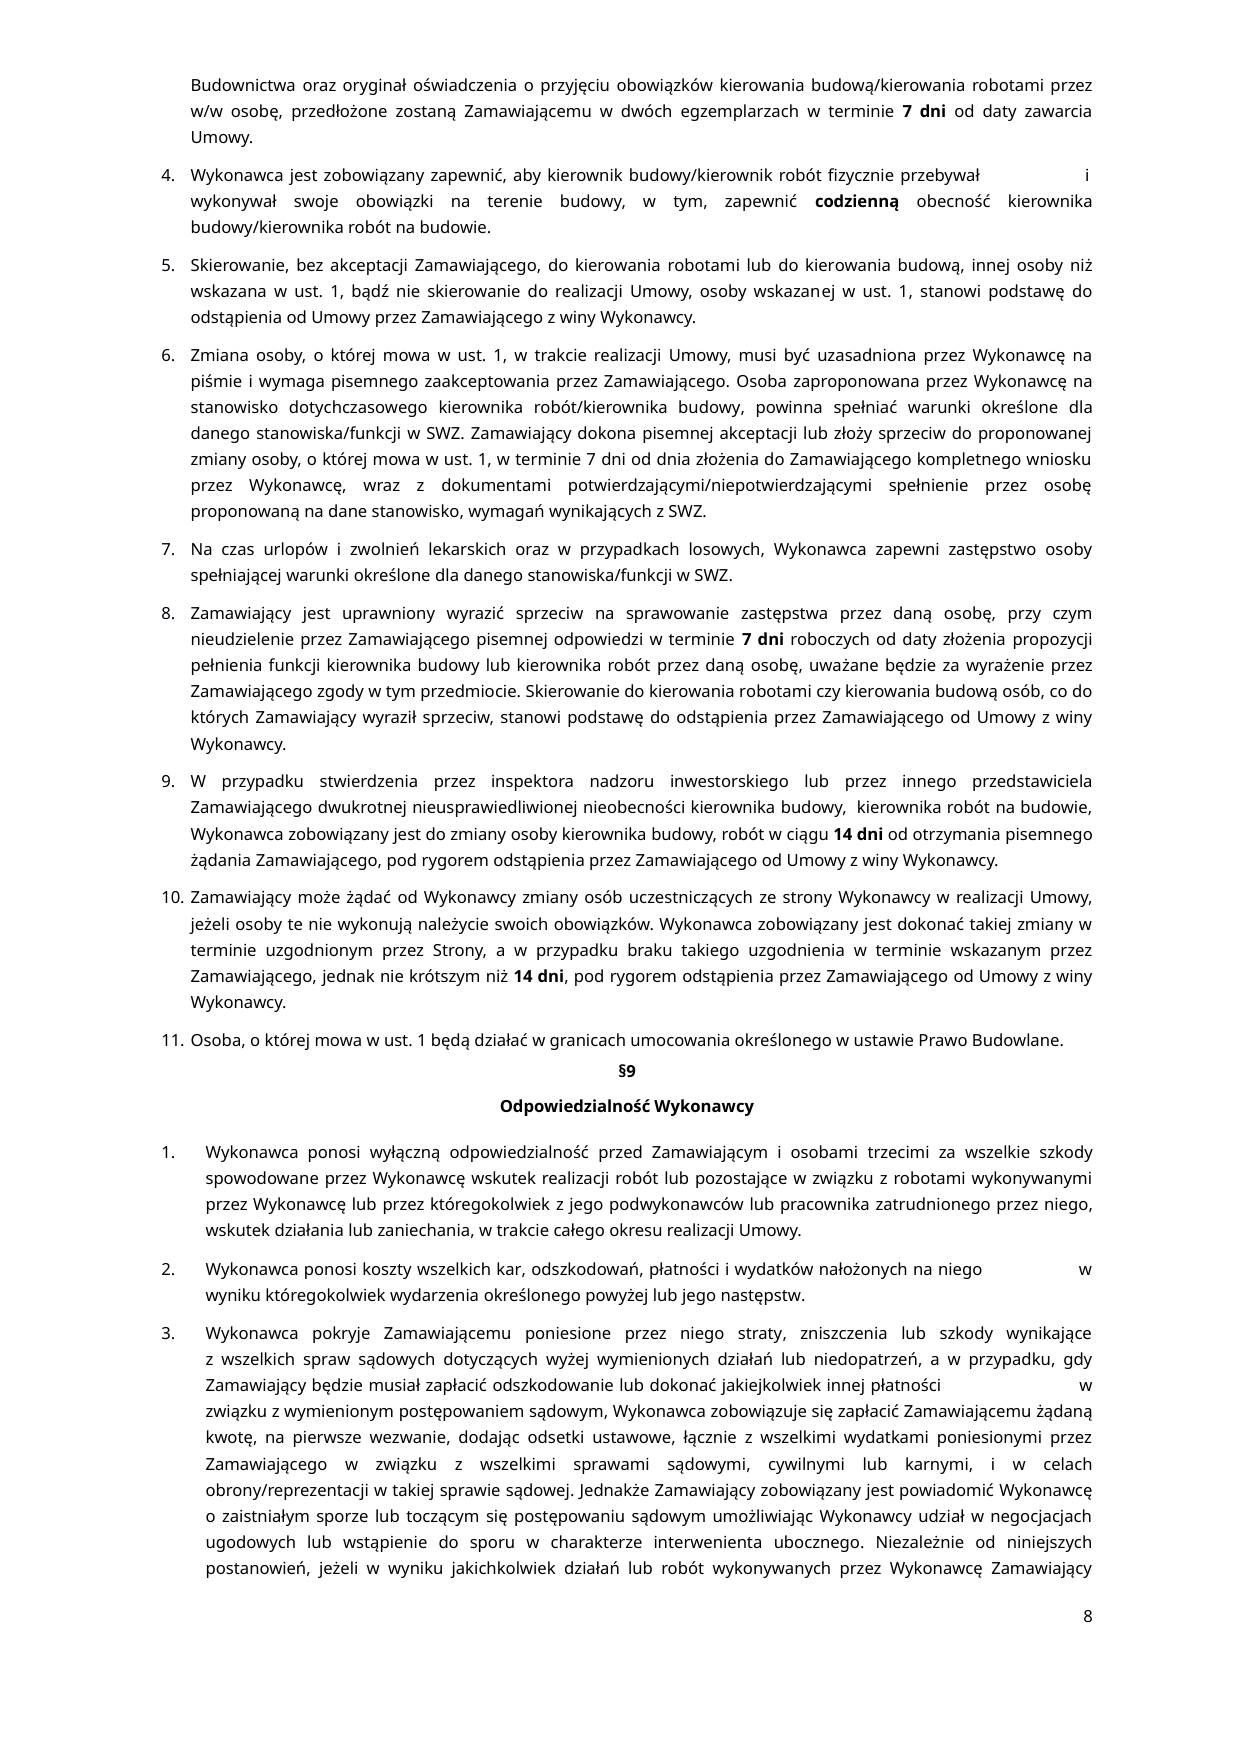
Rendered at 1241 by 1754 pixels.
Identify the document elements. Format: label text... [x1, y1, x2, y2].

list Wykonawca jest zobowiązany zapewnić, aby kierownik budowy/kierownik robót fizycznie przebywał i wykonywał swoje obowiązki na terenie budowy, w tym, zapewnić codzienną obecność kierownika budowy/kierownika robót na budowie. [161, 164, 1093, 238]
list Wykonawca ponosi wyłączną odpowiedzialność przed Zamawiającym i osobami trzecimi za wszelkie szkody spowodowane przez Wykonawcę wskutek realizacji robót lub pozostające w związku z robotami wykonywanymi przez Wykonawcę lub przez któregokolwiek z jego podwykonawców lub pracownika zatrudnionego przez niego, wskutek działania lub zaniechania, w trakcie całego okresu realizacji Umowy. [161, 1141, 1093, 1242]
list Zmiana osoby, o której mowa w ust. 1, w trakcie realizacji Umowy, musi być uzasadniona przez Wykonawcę na piśmie i wymaga pisemnego zaakceptowania przez Zamawiającego. Osoba zaproponowana przez Wykonawcę na stanowisko dotychczasowego kierownika robót/kierownika budowy, powinna spełniać warunki określone dla danego stanowiska/funkcji w SWZ. Zamawiający dokona pisemnej akceptacji lub złoży sprzeciw do proponowanej zmiany osoby, o której mowa w ust. 1, w terminie 7 dni od dnia złożenia do Zamawiającego kompletnego wniosku przez Wykonawcę, wraz z dokumentami potwierdzającymi/niepotwierdzającymi spełnienie przez osobę proponowaną na dane stanowisko, wymagań wynikających z SWZ. [161, 344, 1093, 523]
text Odpowiedzialność Wykonawcy [161, 1094, 1093, 1117]
list Skierowanie, bez akceptacji Zamawiającego, do kierowania robotami lub do kierowania budową, innej osoby niż wskazana w ust. 1, bądź nie skierowanie do realizacji Umowy, osoby wskazanej w ust. 1, stanowi podstawę do odstąpienia od Umowy przez Zamawiającego z winy Wykonawcy. [161, 254, 1093, 328]
text §9 [161, 1060, 1093, 1083]
list Zamawiający jest uprawniony wyrazić sprzeciw na sprawowanie zastępstwa przez daną osobę, przy czym nieudzielenie przez Zamawiającego pisemnej odpowiedzi w terminie 7 dni roboczych od daty złożenia propozycji pełnienia funkcji kierownika budowy lub kierownika robót przez daną osobę, uważane będzie za wyrażenie przez Zamawiającego zgody w tym przedmiocie. Skierowanie do kierowania robotami czy kierowania budową osób, co do których Zamawiający wyraził sprzeciw, stanowi podstawę do odstąpienia przez Zamawiającego od Umowy z winy Wykonawcy. [161, 602, 1093, 755]
list Zamawiający może żądać od Wykonawcy zmiany osób uczestniczących ze strony Wykonawcy w realizacji Umowy, jeżeli osoby te nie wykonują należycie swoich obowiązków. Wykonawca zobowiązany jest dokonać takiej zmiany w terminie uzgodnionym przez Strony, a w przypadku braku takiego uzgodnienia w terminie wskazanym przez Zamawiającego, jednak nie krótszym niż 14 dni, pod rygorem odstąpienia przez Zamawiającego od Umowy z winy Wykonawcy. [161, 886, 1093, 1013]
list Wykonawca pokryje Zamawiającemu poniesione przez niego straty, zniszczenia lub szkody wynikające z wszelkich spraw sądowych dotyczących wyżej wymienionych działań lub niedopatrzeń, a w przypadku, gdy Zamawiający będzie musiał zapłacić odszkodowanie lub dokonać jakiejkolwiek innej płatności w związku z wymienionym postępowaniem sądowym, Wykonawca zobowiązuje się zapłacić Zamawiającemu żądaną kwotę, na pierwsze wezwanie, dodając odsetki ustawowe, łącznie z wszelkimi wydatkami poniesionymi przez Zamawiającego w związku z wszelkimi sprawami sądowymi, cywilnymi lub karnymi, i w celach obrony/reprezentacji w takiej sprawie sądowej. Jednakże Zamawiający zobowiązany jest powiadomić Wykonawcę o zaistniałym sporze lub toczącym się postępowaniu sądowym umożliwiając Wykonawcy udział w negocjacjach ugodowych lub wstąpienie do sporu w charakterze interwenienta ubocznego. Niezależnie od niniejszych postanowień, jeżeli w wyniku jakichkolwiek działań lub robót wykonywanych przez Wykonawcę Zamawiający [161, 1322, 1093, 1579]
list Budownictwa oraz oryginał oświadczenia o przyjęciu obowiązków kierowania budową/kierowania robotami przez w/w osobę, przedłożone zostaną Zamawiającemu w dwóch egzemplarzach w terminie 7 dni od daty zawarcia Umowy. [161, 74, 1093, 148]
list W przypadku stwierdzenia przez inspektora nadzoru inwestorskiego lub przez innego przedstawiciela Zamawiającego dwukrotnej nieusprawiedliwionej nieobecności kierownika budowy, kierownika robót na budowie, Wykonawca zobowiązany jest do zmiany osoby kierownika budowy, robót w ciągu 14 dni od otrzymania pisemnego żądania Zamawiającego, pod rygorem odstąpienia przez Zamawiającego od Umowy z winy Wykonawcy. [161, 770, 1093, 871]
list Wykonawca ponosi koszty wszelkich kar, odszkodowań, płatności i wydatków nałożonych na niego w wyniku któregokolwiek wydarzenia określonego powyżej lub jego następstw. [161, 1257, 1093, 1306]
list Osoba, o której mowa w ust. 1 będą działać w granicach umocowania określonego w ustawie Prawo Budowlane. [161, 1028, 1093, 1051]
list Na czas urlopów i zwolnień lekarskich oraz w przypadkach losowych, Wykonawca zapewni zastępstwo osoby spełniającej warunki określone dla danego stanowiska/funkcji w SWZ. [161, 538, 1093, 587]
